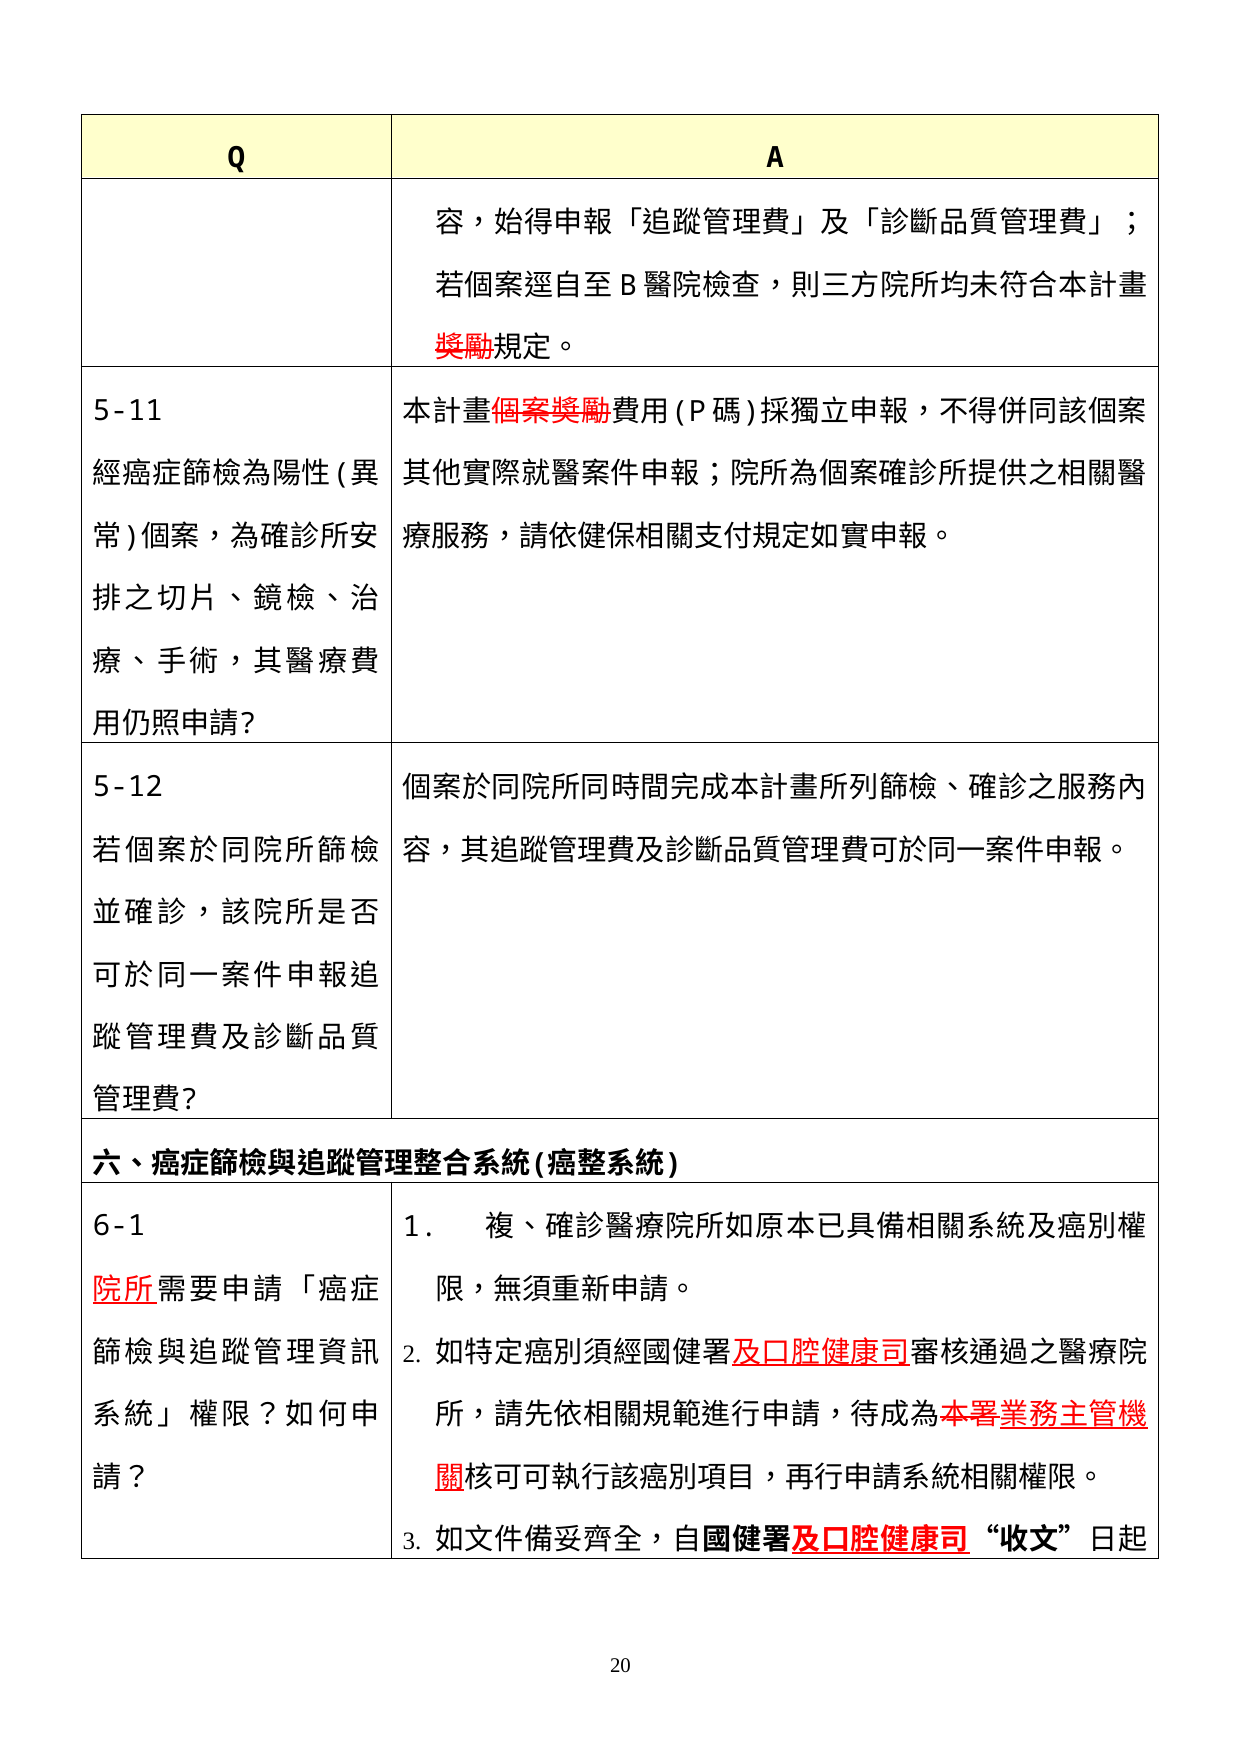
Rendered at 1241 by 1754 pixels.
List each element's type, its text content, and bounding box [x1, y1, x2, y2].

table_header Q [82, 115, 391, 177]
table_cell 本計畫個案奬勵費用(P碼)採獨立申報，不得併同該個案其他實際就醫案件申報；院所為個案確診所提供之相關醫療服務，請依健保相關支付規定如實申報。 [392, 367, 1158, 742]
table_header A [392, 115, 1158, 177]
table_cell 個案於同院所同時間完成本計畫所列篩檢、確診之服務內容，其追蹤管理費及診斷品質管理費可於同一案件申報。 [392, 743, 1158, 1118]
table_cell [82, 179, 391, 366]
table_cell 容，始得申報「追蹤管理費」及「診斷品質管理費」；若個案逕自至B醫院檢查，則三方院所均未符合本計畫奬勵規定。 [392, 179, 1158, 366]
table_cell 複、確診醫療院所如原本已具備相關系統及癌別權限，無須重新申請。 如特定癌別須經國健署及口腔健康司審核通過之醫療院所，請先依相關規範進行申請，待成為本署業務主管機關核可可執行該癌別項目，再行申請系統相關權限。 如文件備妥齊全，自國健署及口腔健康司“收文”日起 [392, 1183, 1158, 1558]
table_cell 5-11 經癌症篩檢為陽性(異常)個案，為確診所安排之切片、鏡檢、治療、手術，其醫療費用仍照申請? [82, 367, 391, 742]
table_cell 六、癌症篩檢與追蹤管理整合系統(癌整系統) [82, 1119, 1158, 1182]
table_cell 6-1 院所需要申請「癌症篩檢與追蹤管理資訊系統」權限？如何申請？ [82, 1183, 391, 1558]
table_cell 5-12 若個案於同院所篩檢並確診，該院所是否可於同一案件申報追蹤管理費及診斷品質管理費? [82, 743, 391, 1118]
